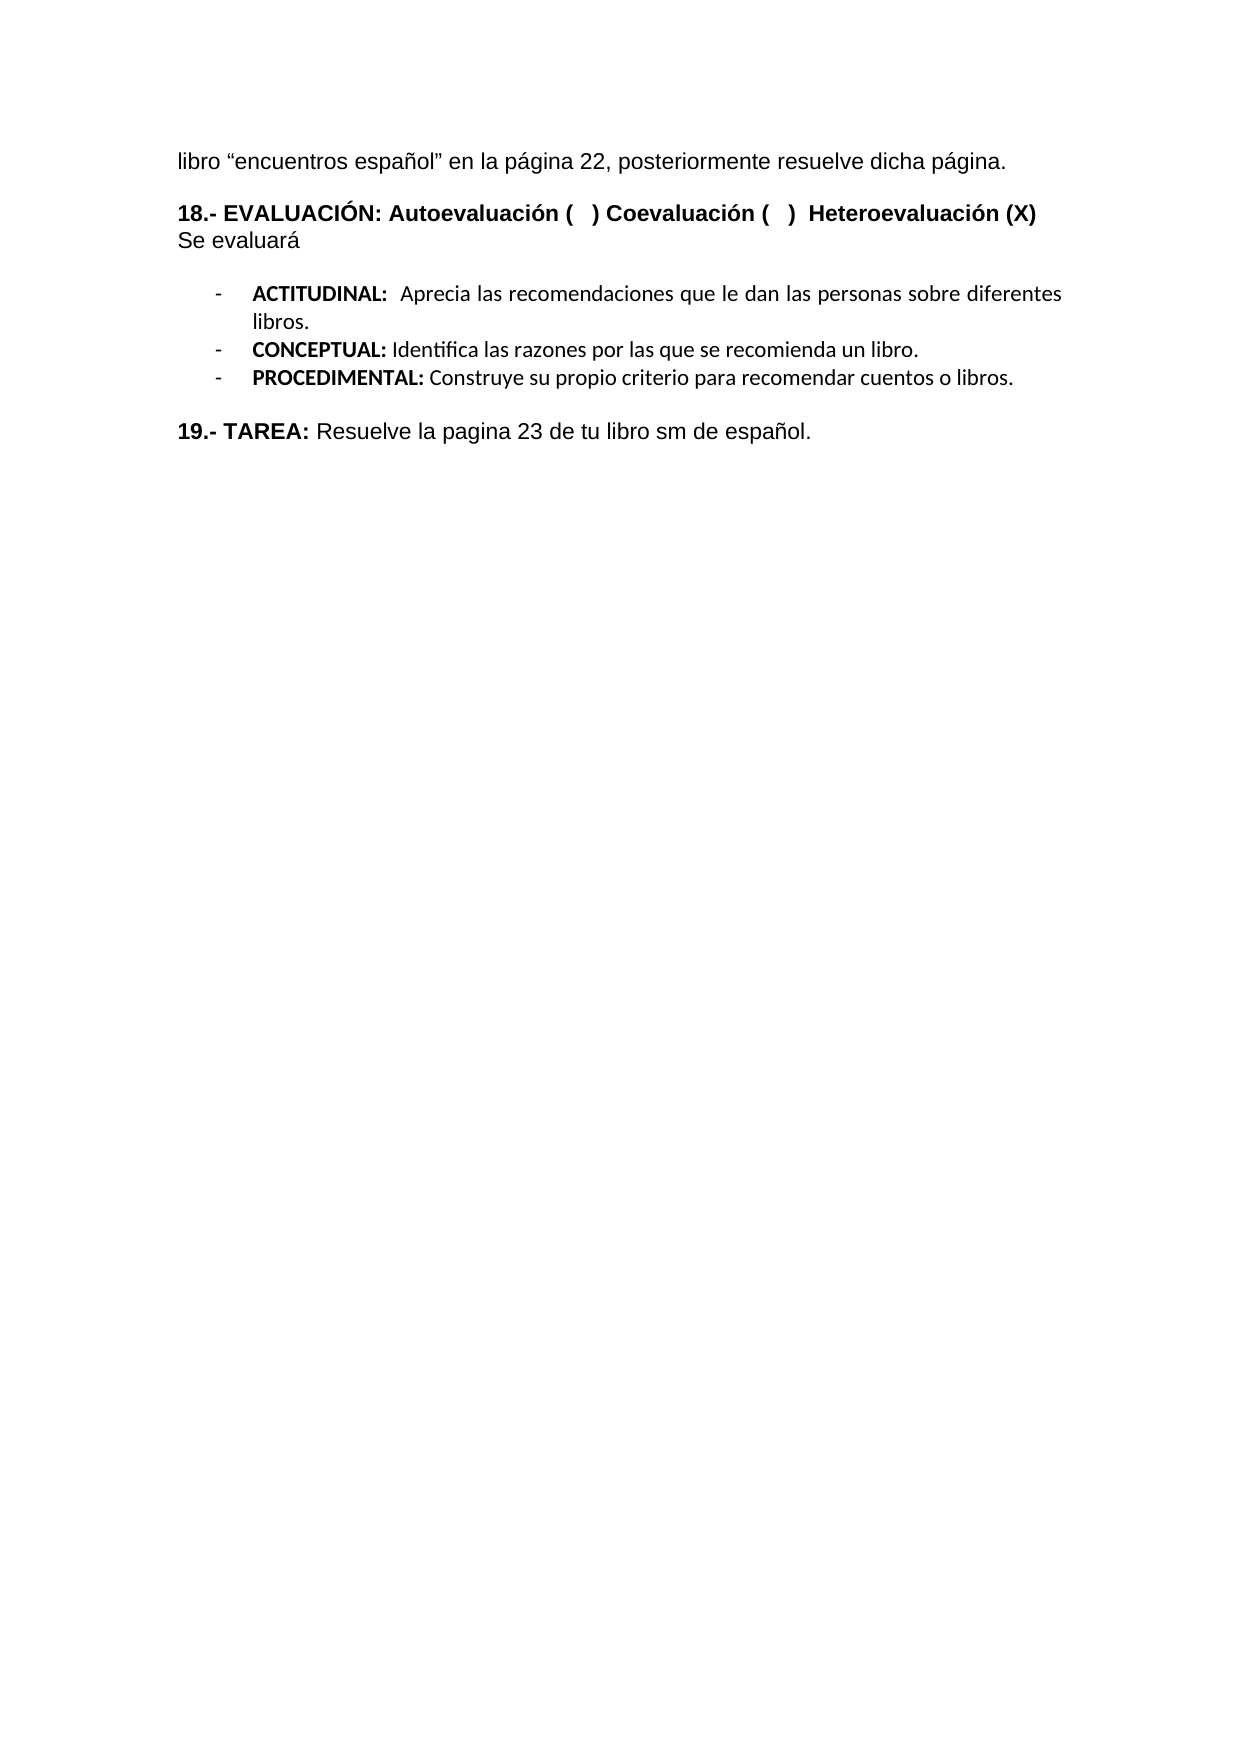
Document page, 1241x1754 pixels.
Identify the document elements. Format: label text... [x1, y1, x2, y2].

text libro “encuentros español” en la página 22, posteriormente resuelve dicha página. [177, 148, 1063, 174]
list PROCEDIMENTAL: Construye su propio criterio para recomendar cuentos o libros. [215, 363, 1063, 391]
text 18.- EVALUACIÓN: Autoevaluación ( ) Coevaluación ( ) Heteroevaluación (X) [177, 200, 1063, 227]
list CONCEPTUAL: Identifica las razones por las que se recomienda un libro. [215, 335, 1063, 363]
text Se evaluará [177, 227, 1063, 253]
list ACTITUDINAL: Aprecia las recomendaciones que le dan las personas sobre diferentes libros. [215, 279, 1063, 335]
text 19.- TAREA: Resuelve la pagina 23 de tu libro sm de español. [177, 418, 1063, 444]
